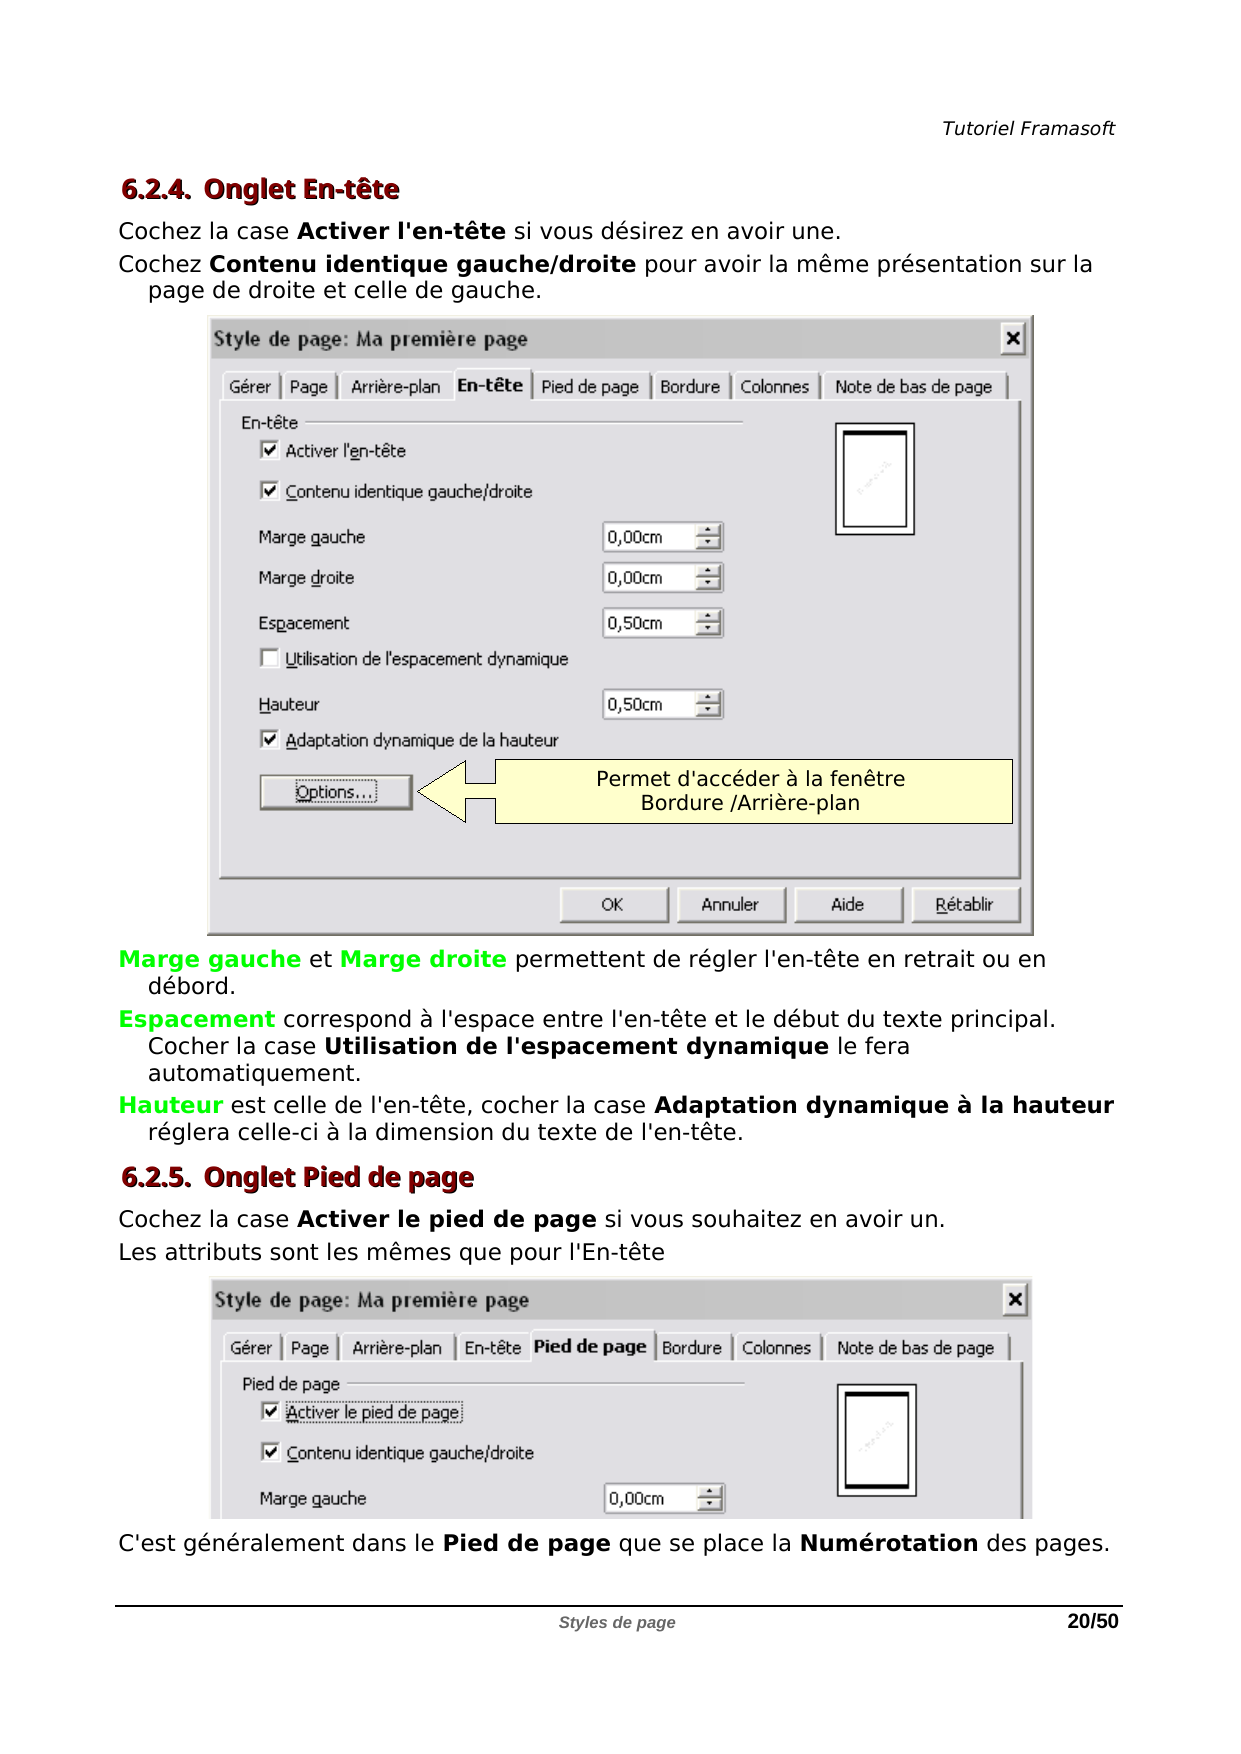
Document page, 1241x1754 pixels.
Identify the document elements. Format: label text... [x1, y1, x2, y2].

text Hauteur est celle de l'en-tête, cocher la case Adaptation dynamique à la hauteur réglera celle-ci à la dimension du texte de l'en-tête. [118, 1092, 1123, 1146]
picture [207, 315, 1034, 936]
text Marge gauche et Marge droite permettent de régler l'en-tête en retrait ou en débord. [118, 947, 1123, 1000]
text Espacement correspond à l'espace entre l'en-tête et le début du texte principal. Cocher la case Utilisation de l'espacement dynamique le fera automatiquement. [118, 1006, 1123, 1086]
text Les attributs sont les mêmes que pour l'En-tête [118, 1239, 1123, 1266]
text Cochez Contenu identique gauche/droite pour avoir la même présentation sur la page de droite et celle de gauche. [118, 251, 1123, 304]
subtitle Onglet Pied de page [118, 1158, 1123, 1194]
text Cochez la case Activer l'en-tête si vous désirez en avoir une. [118, 218, 1123, 245]
subtitle Onglet En-tête [118, 169, 1123, 206]
text C'est généralement dans le Pied de page que se place la Numérotation des pages. [118, 1530, 1123, 1557]
text Cochez la case Activer le pied de page si vous souhaitez en avoir un. [118, 1206, 1123, 1233]
picture [208, 1276, 1033, 1519]
